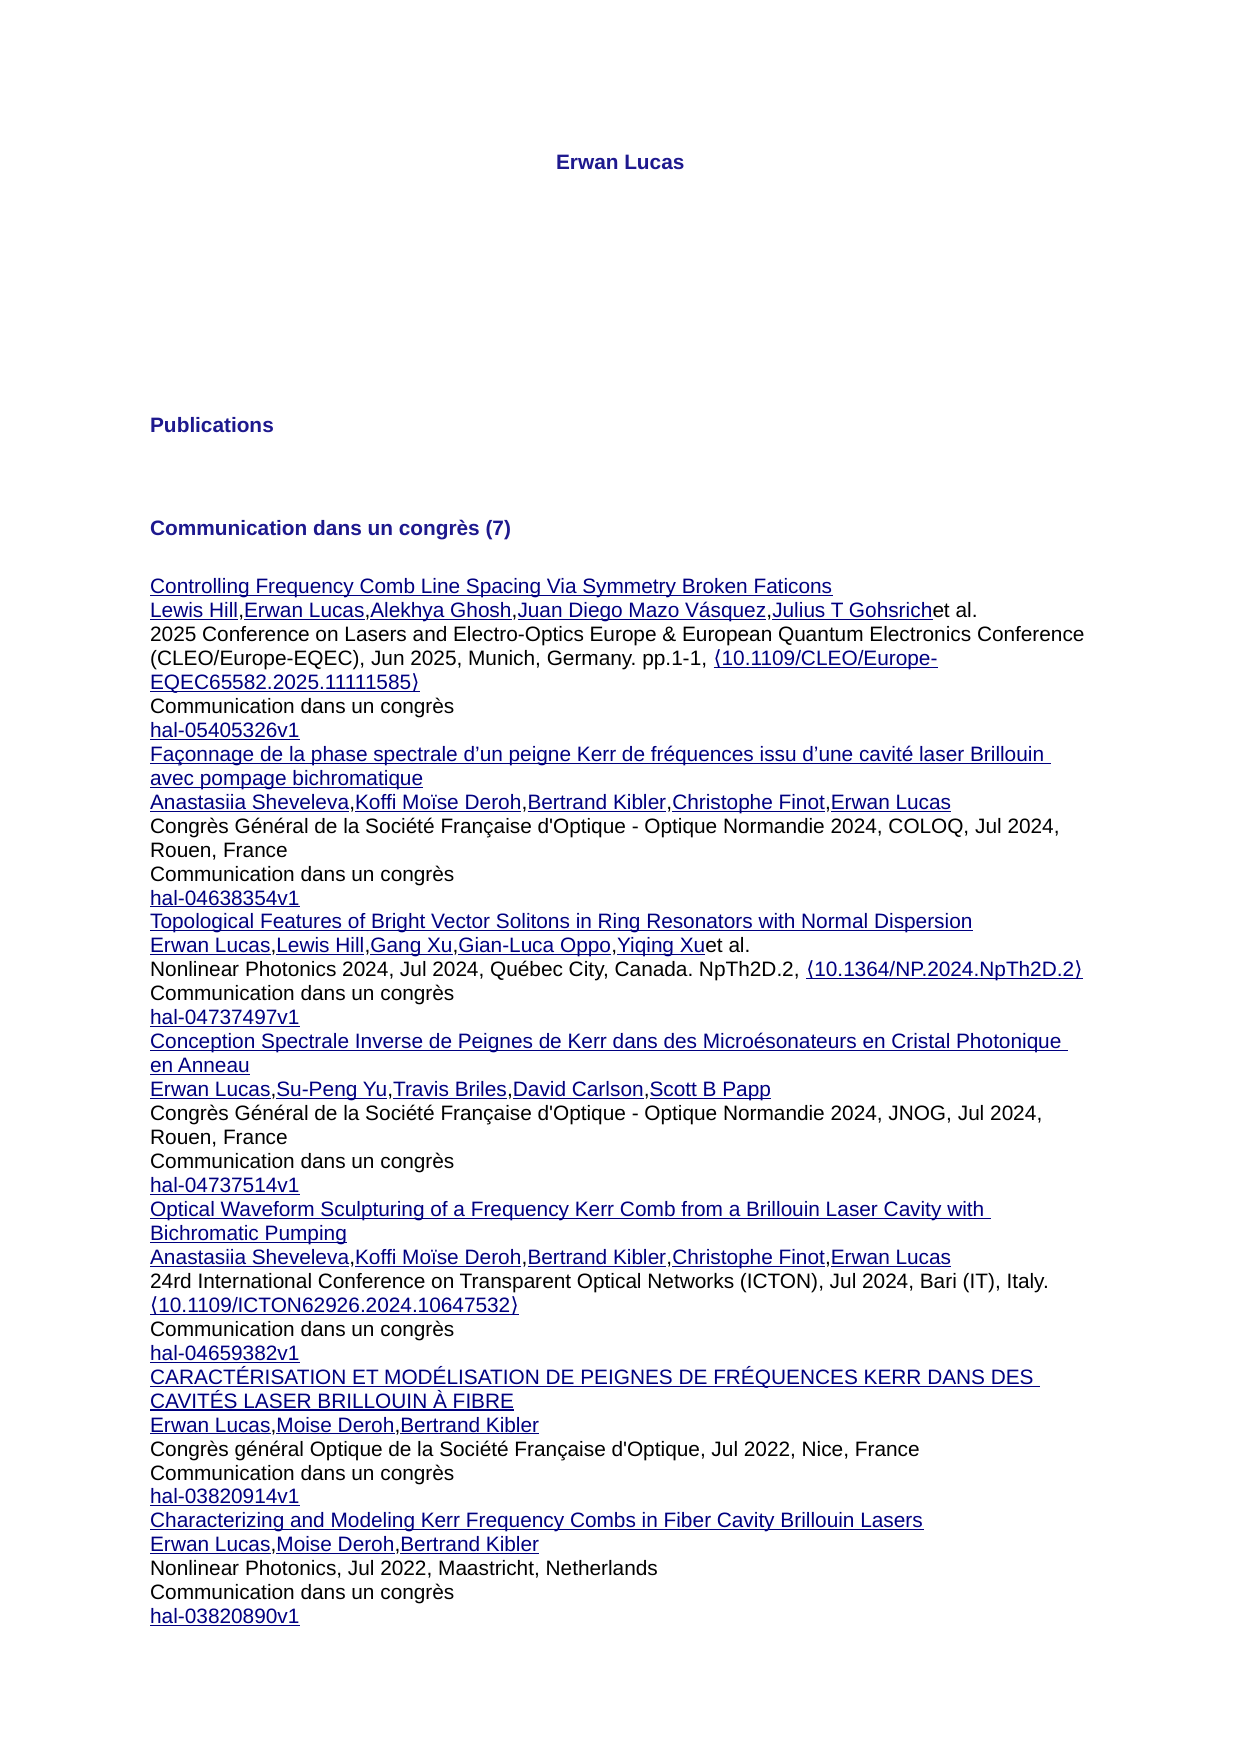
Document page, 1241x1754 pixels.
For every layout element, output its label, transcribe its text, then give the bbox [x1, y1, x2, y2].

table_cell Characterizing and Modeling Kerr Frequency Combs in Fiber Cavity Brillouin Lasers Erwan Lucas,Moise Deroh,Bertrand Kibler Nonlinear Photonics, Jul 2022, Maastricht, Netherlands Communication dans un congrès hal-03820890v1 [150, 1508, 1090, 1628]
table_cell Conception Spectrale Inverse de Peignes de Kerr dans des Microésonateurs en Cristal Photonique en Anneau Erwan Lucas,Su-Peng Yu,Travis Briles,David Carlson,Scott B Papp Congrès Général de la Société Française d'Optique - Optique Normandie 2024, JNOG, Jul 2024, Rouen, France Communication dans un congrès hal-04737514v1 [150, 1029, 1090, 1197]
table_cell Topological Features of Bright Vector Solitons in Ring Resonators with Normal Dispersion Erwan Lucas,Lewis Hill,Gang Xu,Gian-Luca Oppo,Yiqing Xuet al. Nonlinear Photonics 2024, Jul 2024, Québec City, Canada. NpTh2D.2, ⟨10.1364/NP.2024.NpTh2D.2⟩ Communication dans un congrès hal-04737497v1 [150, 909, 1090, 1029]
table_header Controlling Frequency Comb Line Spacing Via Symmetry Broken Faticons Lewis Hill,Erwan Lucas,Alekhya Ghosh,Juan Diego Mazo Vásquez,Julius T Gohsrichet al. 2025 Conference on Lasers and Electro-Optics Europe & European Quantum Electronics Conference (CLEO/Europe-EQEC), Jun 2025, Munich, Germany. pp.1-1, ⟨10.1109/CLEO/Europe-EQEC65582.2025.11111585⟩ Communication dans un congrès hal-05405326v1 [150, 574, 1090, 742]
subtitle Erwan Lucas [150, 150, 1090, 174]
table_cell CARACTÉRISATION ET MODÉLISATION DE PEIGNES DE FRÉQUENCES KERR DANS DES CAVITÉS LASER BRILLOUIN À FIBRE Erwan Lucas,Moise Deroh,Bertrand Kibler Congrès général Optique de la Société Française d'Optique, Jul 2022, Nice, France Communication dans un congrès hal-03820914v1 [150, 1365, 1090, 1508]
table_cell Façonnage de la phase spectrale d’un peigne Kerr de fréquences issu d’une cavité laser Brillouin avec pompage bichromatique Anastasiia Sheveleva,Koffi Moïse Deroh,Bertrand Kibler,Christophe Finot,Erwan Lucas Congrès Général de la Société Française d'Optique - Optique Normandie 2024, COLOQ, Jul 2024, Rouen, France Communication dans un congrès hal-04638354v1 [150, 742, 1090, 909]
subtitle Publications [150, 412, 1090, 436]
subtitle Communication dans un congrès (7) [150, 516, 1090, 539]
table_cell Optical Waveform Sculpturing of a Frequency Kerr Comb from a Brillouin Laser Cavity with Bichromatic Pumping Anastasiia Sheveleva,Koffi Moïse Deroh,Bertrand Kibler,Christophe Finot,Erwan Lucas 24rd International Conference on Transparent Optical Networks (ICTON), Jul 2024, Bari (IT), Italy. ⟨10.1109/ICTON62926.2024.10647532⟩ Communication dans un congrès hal-04659382v1 [150, 1197, 1090, 1364]
